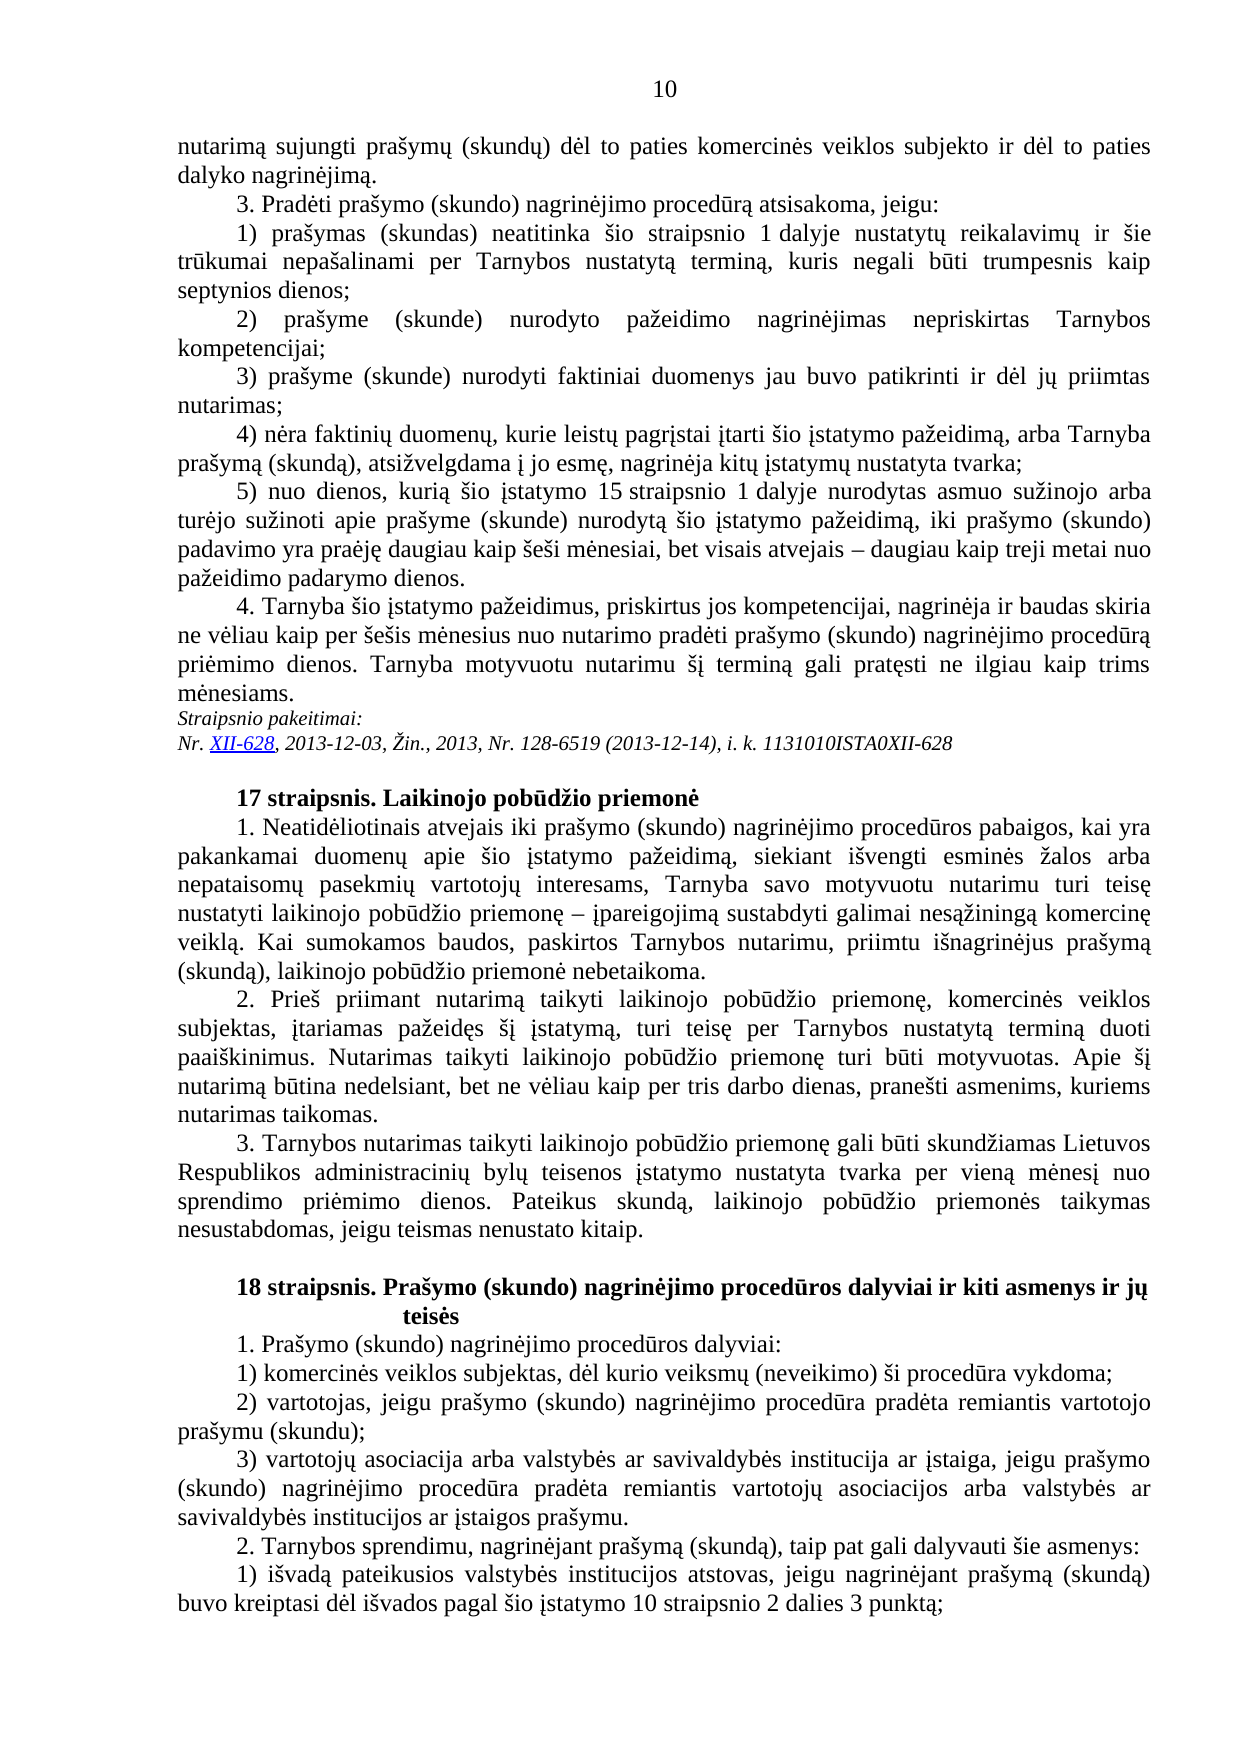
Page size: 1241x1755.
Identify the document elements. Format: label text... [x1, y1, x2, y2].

text 18 straipsnis. Prašymo (skundo) nagrinėjimo procedūros dalyviai ir kiti asmenys ir jų teisės [236, 1272, 1152, 1329]
text 1) išvadą pateikusios valstybės institucijos atstovas, jeigu nagrinėjant prašymą (skundą) buvo kreiptasi dėl išvados pagal šio įstatymo 10 straipsnio 2 dalies 3 punktą; [177, 1559, 1152, 1617]
text 3. Tarnybos nutarimas taikyti laikinojo pobūdžio priemonę gali būti skundžiamas Lietuvos Respublikos administracinių bylų teisenos įstatymo nustatyta tvarka per vieną mėnesį nuo sprendimo priėmimo dienos. Pateikus skundą, laikinojo pobūdžio priemonės taikymas nesustabdomas, jeigu teismas nenustato kitaip. [177, 1128, 1152, 1243]
text nutarimą sujungti prašymų (skundų) dėl to paties komercinės veiklos subjekto ir dėl to paties dalyko nagrinėjimą. [177, 131, 1152, 189]
text 4) nėra faktinių duomenų, kurie leistų pagrįstai įtarti šio įstatymo pažeidimą, arba Tarnyba prašymą (skundą), atsižvelgdama į jo esmę, nagrinėja kitų įstatymų nustatyta tvarka; [177, 419, 1152, 476]
text 2. Prieš priimant nutarimą taikyti laikinojo pobūdžio priemonę, komercinės veiklos subjektas, įtariamas pažeidęs šį įstatymą, turi teisę per Tarnybos nustatytą terminą duoti paaiškinimus. Nutarimas taikyti laikinojo pobūdžio priemonę turi būti motyvuotas. Apie šį nutarimą būtina nedelsiant, bet ne vėliau kaip per tris darbo dienas, pranešti asmenims, kuriems nutarimas taikomas. [177, 984, 1152, 1128]
text 1) prašymas (skundas) neatitinka šio straipsnio 1 dalyje nustatytų reikalavimų ir šie trūkumai nepašalinami per Tarnybos nustatytą terminą, kuris negali būti trumpesnis kaip septynios dienos; [177, 218, 1152, 304]
text 2. Tarnybos sprendimu, nagrinėjant prašymą (skundą), taip pat gali dalyvauti šie asmenys: [177, 1531, 1152, 1559]
text 1. Neatidėliotinais atvejais iki prašymo (skundo) nagrinėjimo procedūros pabaigos, kai yra pakankamai duomenų apie šio įstatymo pažeidimą, siekiant išvengti esminės žalos arba nepataisomų pasekmių vartotojų interesams, Tarnyba savo motyvuotu nutarimu turi teisę nustatyti laikinojo pobūdžio priemonę – įpareigojimą sustabdyti galimai nesąžiningą komercinę veiklą. Kai sumokamos baudos, paskirtos Tarnybos nutarimu, priimtu išnagrinėjus prašymą (skundą), laikinojo pobūdžio priemonė nebetaikoma. [177, 812, 1152, 984]
text 3) prašyme (skunde) nurodyti faktiniai duomenys jau buvo patikrinti ir dėl jų priimtas nutarimas; [177, 361, 1152, 419]
text 17 straipsnis. Laikinojo pobūdžio priemonė [177, 783, 1152, 812]
text 2) prašyme (skunde) nurodyto pažeidimo nagrinėjimas nepriskirtas Tarnybos kompetencijai; [177, 304, 1152, 361]
text 1) komercinės veiklos subjektas, dėl kurio veiksmų (neveikimo) ši procedūra vykdoma; [177, 1358, 1152, 1387]
text 1. Prašymo (skundo) nagrinėjimo procedūros dalyviai: [177, 1329, 1152, 1358]
text Straipsnio pakeitimai: [177, 706, 1152, 730]
text 2) vartotojas, jeigu prašymo (skundo) nagrinėjimo procedūra pradėta remiantis vartotojo prašymu (skundu); [177, 1387, 1152, 1444]
text 5) nuo dienos, kurią šio įstatymo 15 straipsnio 1 dalyje nurodytas asmuo sužinojo arba turėjo sužinoti apie prašyme (skunde) nurodytą šio įstatymo pažeidimą, iki prašymo (skundo) padavimo yra praėję daugiau kaip šeši mėnesiai, bet visais atvejais – daugiau kaip treji metai nuo pažeidimo padarymo dienos. [177, 476, 1152, 591]
text 3) vartotojų asociacija arba valstybės ar savivaldybės institucija ar įstaiga, jeigu prašymo (skundo) nagrinėjimo procedūra pradėta remiantis vartotojų asociacijos arba valstybės ar savivaldybės institucijos ar įstaigos prašymu. [177, 1444, 1152, 1531]
text 3. Pradėti prašymo (skundo) nagrinėjimo procedūrą atsisakoma, jeigu: [177, 189, 1152, 218]
text Nr. XII-628, 2013-12-03, Žin., 2013, Nr. 128-6519 (2013-12-14), i. k. 1131010ISTA0XII-628 [177, 730, 1152, 754]
text 4. Tarnyba šio įstatymo pažeidimus, priskirtus jos kompetencijai, nagrinėja ir baudas skiria ne vėliau kaip per šešis mėnesius nuo nutarimo pradėti prašymo (skundo) nagrinėjimo procedūrą priėmimo dienos. Tarnyba motyvuotu nutarimu šį terminą gali pratęsti ne ilgiau kaip trims mėnesiams. [177, 591, 1152, 706]
